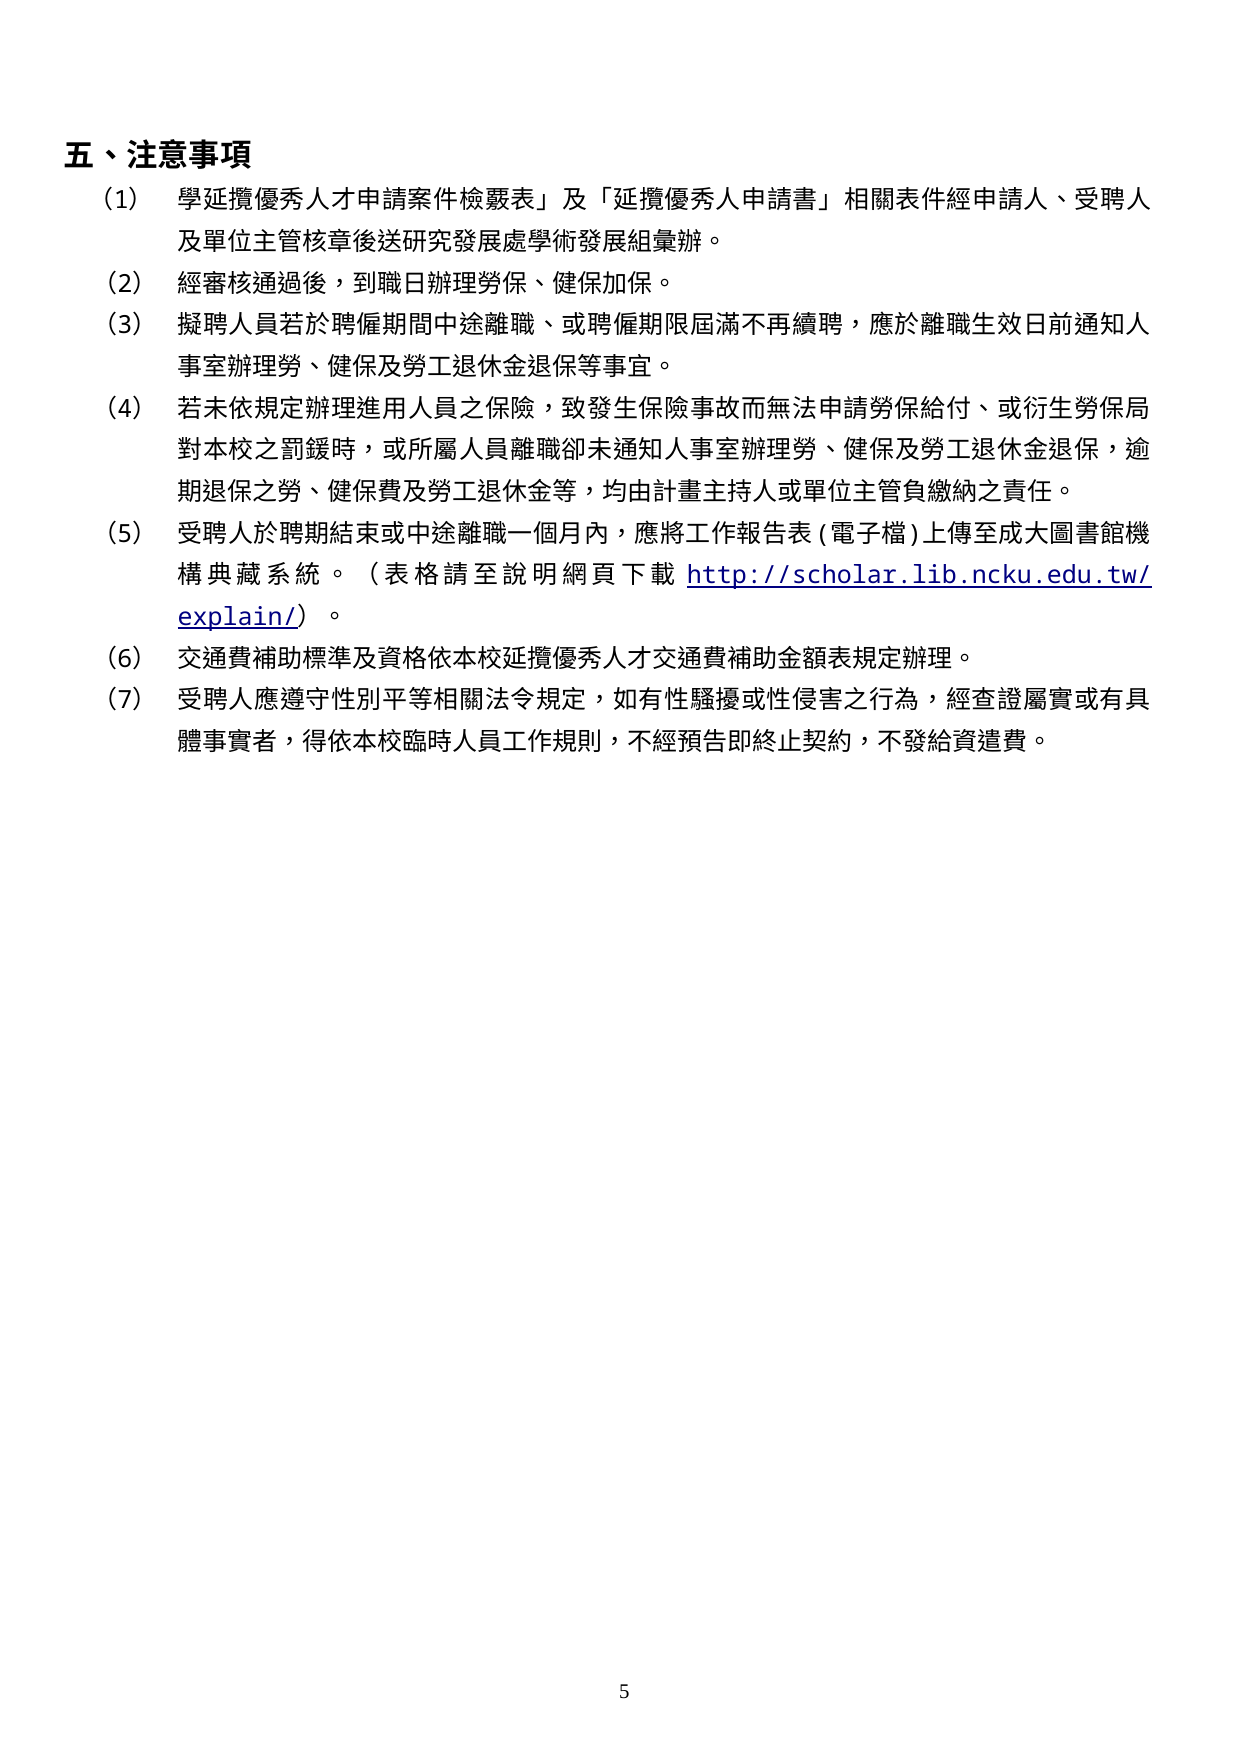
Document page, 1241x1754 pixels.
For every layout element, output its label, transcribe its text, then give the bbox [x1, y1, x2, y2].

list 受聘人應遵守性別平等相關法令規定，如有性騷擾或性侵害之行為，經查證屬實或有具體事實者，得依本校臨時人員工作規則，不經預告即終止契約，不發給資遣費。 [92, 675, 1152, 759]
list 擬聘人員若於聘僱期間中途離職、或聘僱期限屆滿不再續聘，應於離職生效日前通知人事室辦理勞、健保及勞工退休金退保等事宜。 [92, 300, 1152, 384]
list 交通費補助標準及資格依本校延攬優秀人才交通費補助金額表規定辦理。 [92, 634, 1152, 675]
list 學延攬優秀人才申請案件檢覈表」及「延攬優秀人申請書」相關表件經申請人、受聘人及單位主管核章後送研究發展處學術發展組彙辦。 [89, 175, 1152, 259]
list 經審核通過後，到職日辦理勞保、健保加保。 [92, 259, 1152, 300]
list 若未依規定辦理進用人員之保險，致發生保險事故而無法申請勞保給付、或衍生勞保局對本校之罰鍰時，或所屬人員離職卻未通知人事室辦理勞、健保及勞工退休金退保，逾期退保之勞、健保費及勞工退休金等，均由計畫主持人或單位主管負繳納之責任。 [92, 384, 1152, 509]
list 受聘人於聘期結束或中途離職一個月內，應將工作報告表(電子檔)上傳至成大圖書館機構典藏系統。（表格請至說明網頁下載http://scholar.lib.ncku.edu.tw/explain/）。 [92, 509, 1152, 634]
text 五、注意事項 [64, 130, 1152, 175]
